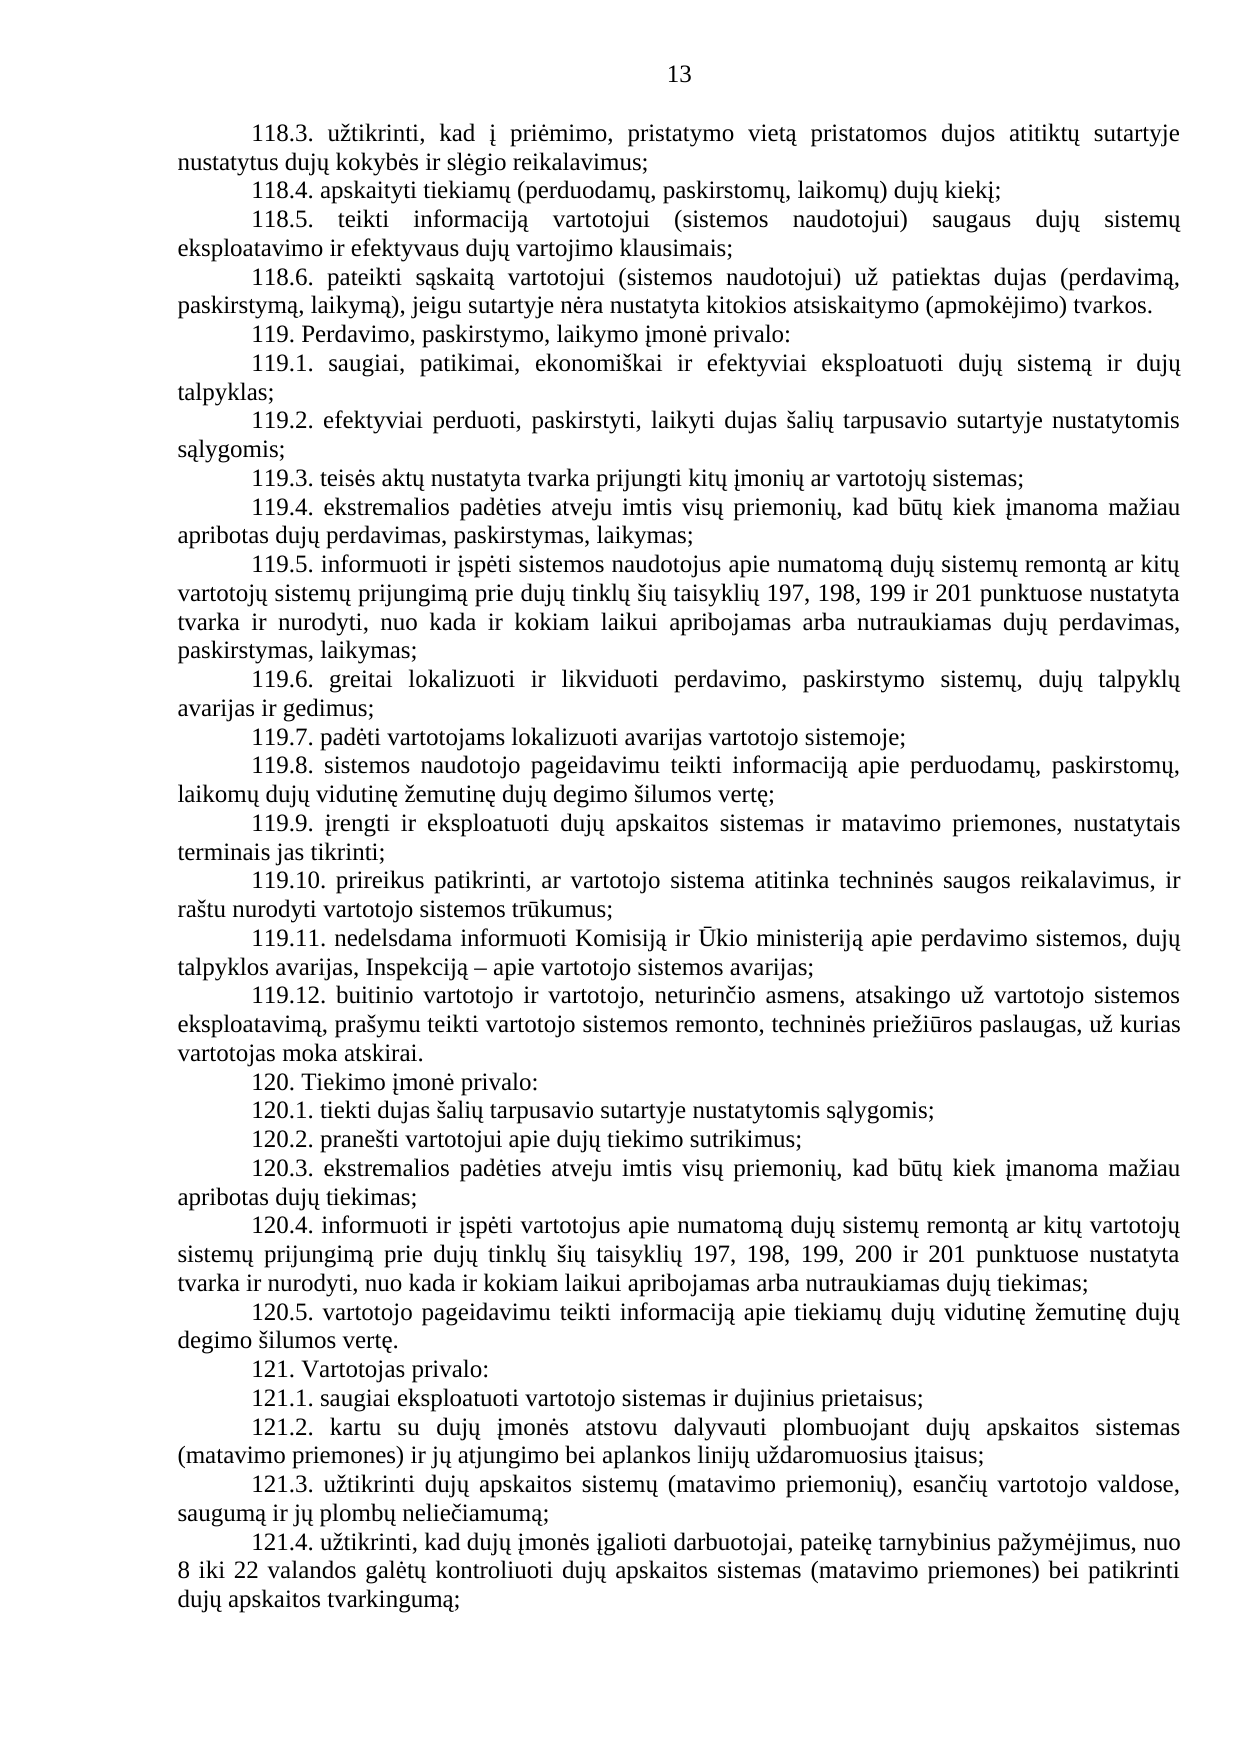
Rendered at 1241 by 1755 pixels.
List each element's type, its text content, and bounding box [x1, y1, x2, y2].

text 119.3. teisės aktų nustatyta tvarka prijungti kitų įmonių ar vartotojų sistemas; [177, 463, 1181, 492]
text 119.2. efektyviai perduoti, paskirstyti, laikyti dujas šalių tarpusavio sutartyje nustatytomis sąlygomis; [177, 406, 1181, 463]
text 120. Tiekimo įmonė privalo: [177, 1067, 1181, 1096]
text 119. Perdavimo, paskirstymo, laikymo įmonė privalo: [177, 319, 1181, 348]
text 119.6. greitai lokalizuoti ir likviduoti perdavimo, paskirstymo sistemų, dujų talpyklų avarijas ir gedimus; [177, 664, 1181, 722]
text 119.7. padėti vartotojams lokalizuoti avarijas vartotojo sistemoje; [177, 722, 1181, 751]
text 119.1. saugiai, patikimai, ekonomiškai ir efektyviai eksploatuoti dujų sistemą ir dujų talpyklas; [177, 348, 1181, 406]
text 118.4. apskaityti tiekiamų (perduodamų, paskirstomų, laikomų) dujų kiekį; [177, 176, 1181, 204]
text 119.4. ekstremalios padėties atveju imtis visų priemonių, kad būtų kiek įmanoma mažiau apribotas dujų perdavimas, paskirstymas, laikymas; [177, 492, 1181, 549]
text 119.8. sistemos naudotojo pageidavimu teikti informaciją apie perduodamų, paskirstomų, laikomų dujų vidutinę žemutinę dujų degimo šilumos vertę; [177, 751, 1181, 808]
text 120.5. vartotojo pageidavimu teikti informaciją apie tiekiamų dujų vidutinę žemutinę dujų degimo šilumos vertę. [177, 1297, 1181, 1354]
text 118.6. pateikti sąskaitą vartotojui (sistemos naudotojui) už patiektas dujas (perdavimą, paskirstymą, laikymą), jeigu sutartyje nėra nustatyta kitokios atsiskaitymo (apmokėjimo) tvarkos. [177, 262, 1181, 319]
text 119.11. nedelsdama informuoti Komisiją ir Ūkio ministeriją apie perdavimo sistemos, dujų talpyklos avarijas, Inspekciją – apie vartotojo sistemos avarijas; [177, 923, 1181, 981]
text 118.5. teikti informaciją vartotojui (sistemos naudotojui) saugaus dujų sistemų eksploatavimo ir efektyvaus dujų vartojimo klausimais; [177, 204, 1181, 262]
text 119.9. įrengti ir eksploatuoti dujų apskaitos sistemas ir matavimo priemones, nustatytais terminais jas tikrinti; [177, 808, 1181, 866]
text 121.3. užtikrinti dujų apskaitos sistemų (matavimo priemonių), esančių vartotojo valdose, saugumą ir jų plombų neliečiamumą; [177, 1469, 1181, 1527]
text 119.12. buitinio vartotojo ir vartotojo, neturinčio asmens, atsakingo už vartotojo sistemos eksploatavimą, prašymu teikti vartotojo sistemos remonto, techninės priežiūros paslaugas, už kurias vartotojas moka atskirai. [177, 981, 1181, 1067]
text 121.1. saugiai eksploatuoti vartotojo sistemas ir dujinius prietaisus; [177, 1383, 1181, 1412]
text 120.1. tiekti dujas šalių tarpusavio sutartyje nustatytomis sąlygomis; [177, 1096, 1181, 1124]
text 121.2. kartu su dujų įmonės atstovu dalyvauti plombuojant dujų apskaitos sistemas (matavimo priemones) ir jų atjungimo bei aplankos linijų uždaromuosius įtaisus; [177, 1412, 1181, 1469]
text 121. Vartotojas privalo: [177, 1354, 1181, 1383]
text 121.4. užtikrinti, kad dujų įmonės įgalioti darbuotojai, pateikę tarnybinius pažymėjimus, nuo 8 iki 22 valandos galėtų kontroliuoti dujų apskaitos sistemas (matavimo priemones) bei patikrinti dujų apskaitos tvarkingumą; [177, 1527, 1181, 1613]
text 119.5. informuoti ir įspėti sistemos naudotojus apie numatomą dujų sistemų remontą ar kitų vartotojų sistemų prijungimą prie dujų tinklų šių taisyklių 197, 198, 199 ir 201 punktuose nustatyta tvarka ir nurodyti, nuo kada ir kokiam laikui apribojamas arba nutraukiamas dujų perdavimas, paskirstymas, laikymas; [177, 549, 1181, 664]
text 120.2. pranešti vartotojui apie dujų tiekimo sutrikimus; [177, 1124, 1181, 1153]
text 120.3. ekstremalios padėties atveju imtis visų priemonių, kad būtų kiek įmanoma mažiau apribotas dujų tiekimas; [177, 1153, 1181, 1211]
text 120.4. informuoti ir įspėti vartotojus apie numatomą dujų sistemų remontą ar kitų vartotojų sistemų prijungimą prie dujų tinklų šių taisyklių 197, 198, 199, 200 ir 201 punktuose nustatyta tvarka ir nurodyti, nuo kada ir kokiam laikui apribojamas arba nutraukiamas dujų tiekimas; [177, 1211, 1181, 1297]
text 119.10. prireikus patikrinti, ar vartotojo sistema atitinka techninės saugos reikalavimus, ir raštu nurodyti vartotojo sistemos trūkumus; [177, 866, 1181, 923]
text 118.3. užtikrinti, kad į priėmimo, pristatymo vietą pristatomos dujos atitiktų sutartyje nustatytus dujų kokybės ir slėgio reikalavimus; [177, 118, 1181, 176]
